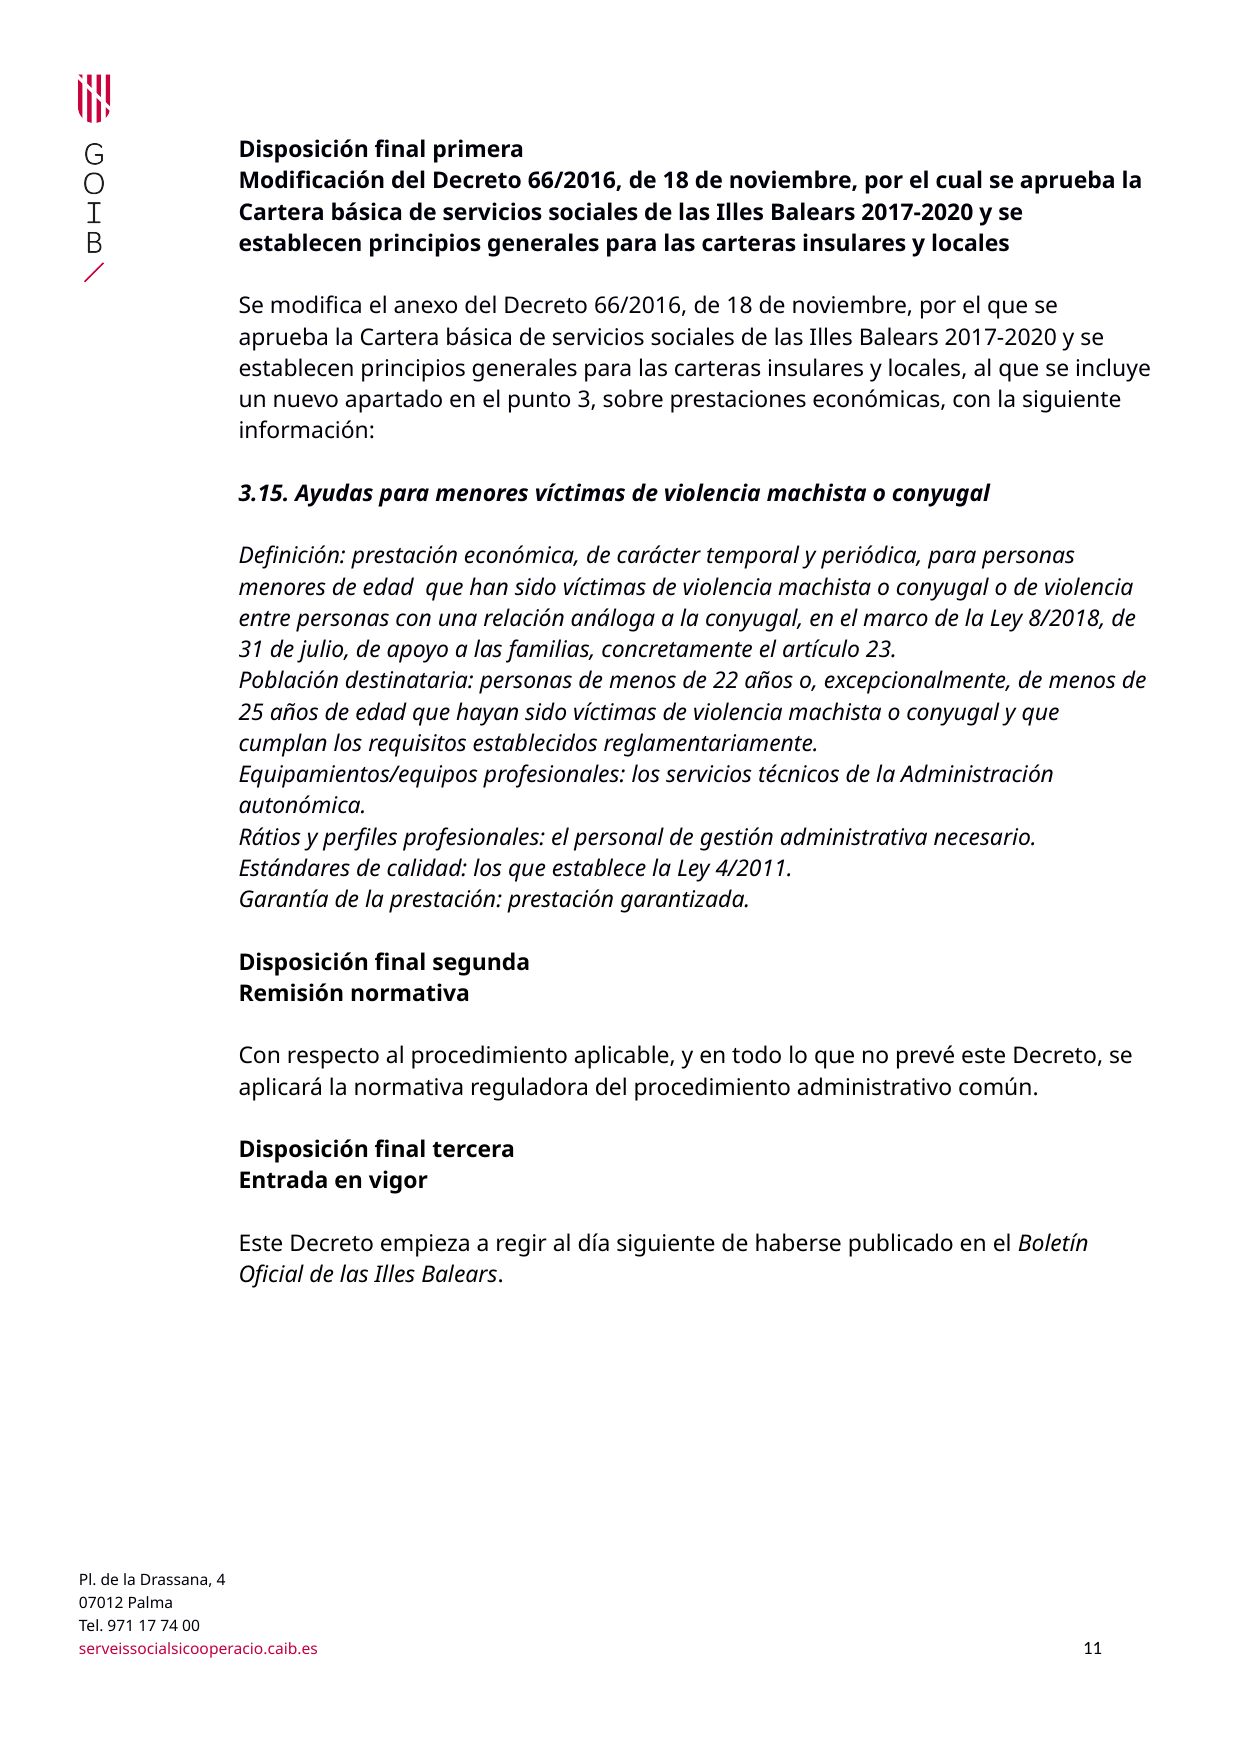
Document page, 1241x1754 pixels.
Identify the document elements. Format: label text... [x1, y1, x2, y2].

text Disposición final tercera [238, 1133, 1152, 1164]
text Garantía de la prestación: prestación garantizada. [238, 883, 1152, 914]
text Rátios y perfiles profesionales: el personal de gestión administrativa necesario. [238, 820, 1152, 852]
text Definición: prestación económica, de carácter temporal y periódica, para personas menores de edad que han sido víctimas de violencia machista o conyugal o de violencia entre personas con una relación análoga a la conyugal, en el marco de la Ley 8/2018, de 31 de julio, de apoyo a las familias, concretamente el artículo 23. [238, 539, 1152, 664]
text Equipamientos/equipos profesionales: los servicios técnicos de la Administración autonómica. [238, 758, 1152, 820]
text Entrada en vigor [238, 1164, 1152, 1195]
text Modificación del Decreto 66/2016, de 18 de noviembre, por el cual se aprueba la Cartera básica de servicios sociales de las Illes Balears 2017-2020 y se establecen principios generales para las carteras insulares y locales [238, 164, 1152, 258]
text Disposición final primera [238, 133, 1152, 164]
text 3.15. Ayudas para menores víctimas de violencia machista o conyugal [238, 477, 1152, 508]
text Se modifica el anexo del Decreto 66/2016, de 18 de noviembre, por el que se aprueba la Cartera básica de servicios sociales de las Illes Balears 2017-2020 y se establecen principios generales para las carteras insulares y locales, al que se incluye un nuevo apartado en el punto 3, sobre prestaciones económicas, con la siguiente información: [238, 289, 1152, 445]
text Disposición final segunda [238, 945, 1152, 977]
text Con respecto al procedimiento aplicable, y en todo lo que no prevé este Decreto, se aplicará la normativa reguladora del procedimiento administrativo común. [238, 1039, 1152, 1102]
text Población destinataria: personas de menos de 22 años o, excepcionalmente, de menos de 25 años de edad que hayan sido víctimas de violencia machista o conyugal y que cumplan los requisitos establecidos reglamentariamente. [238, 664, 1152, 758]
text Remisión normativa [238, 977, 1152, 1008]
text Estándares de calidad: los que establece la Ley 4/2011. [238, 852, 1152, 883]
text Este Decreto empieza a regir al día siguiente de haberse publicado en el Boletín Oficial de las Illes Balears. [238, 1227, 1152, 1289]
picture [49, 51, 139, 313]
